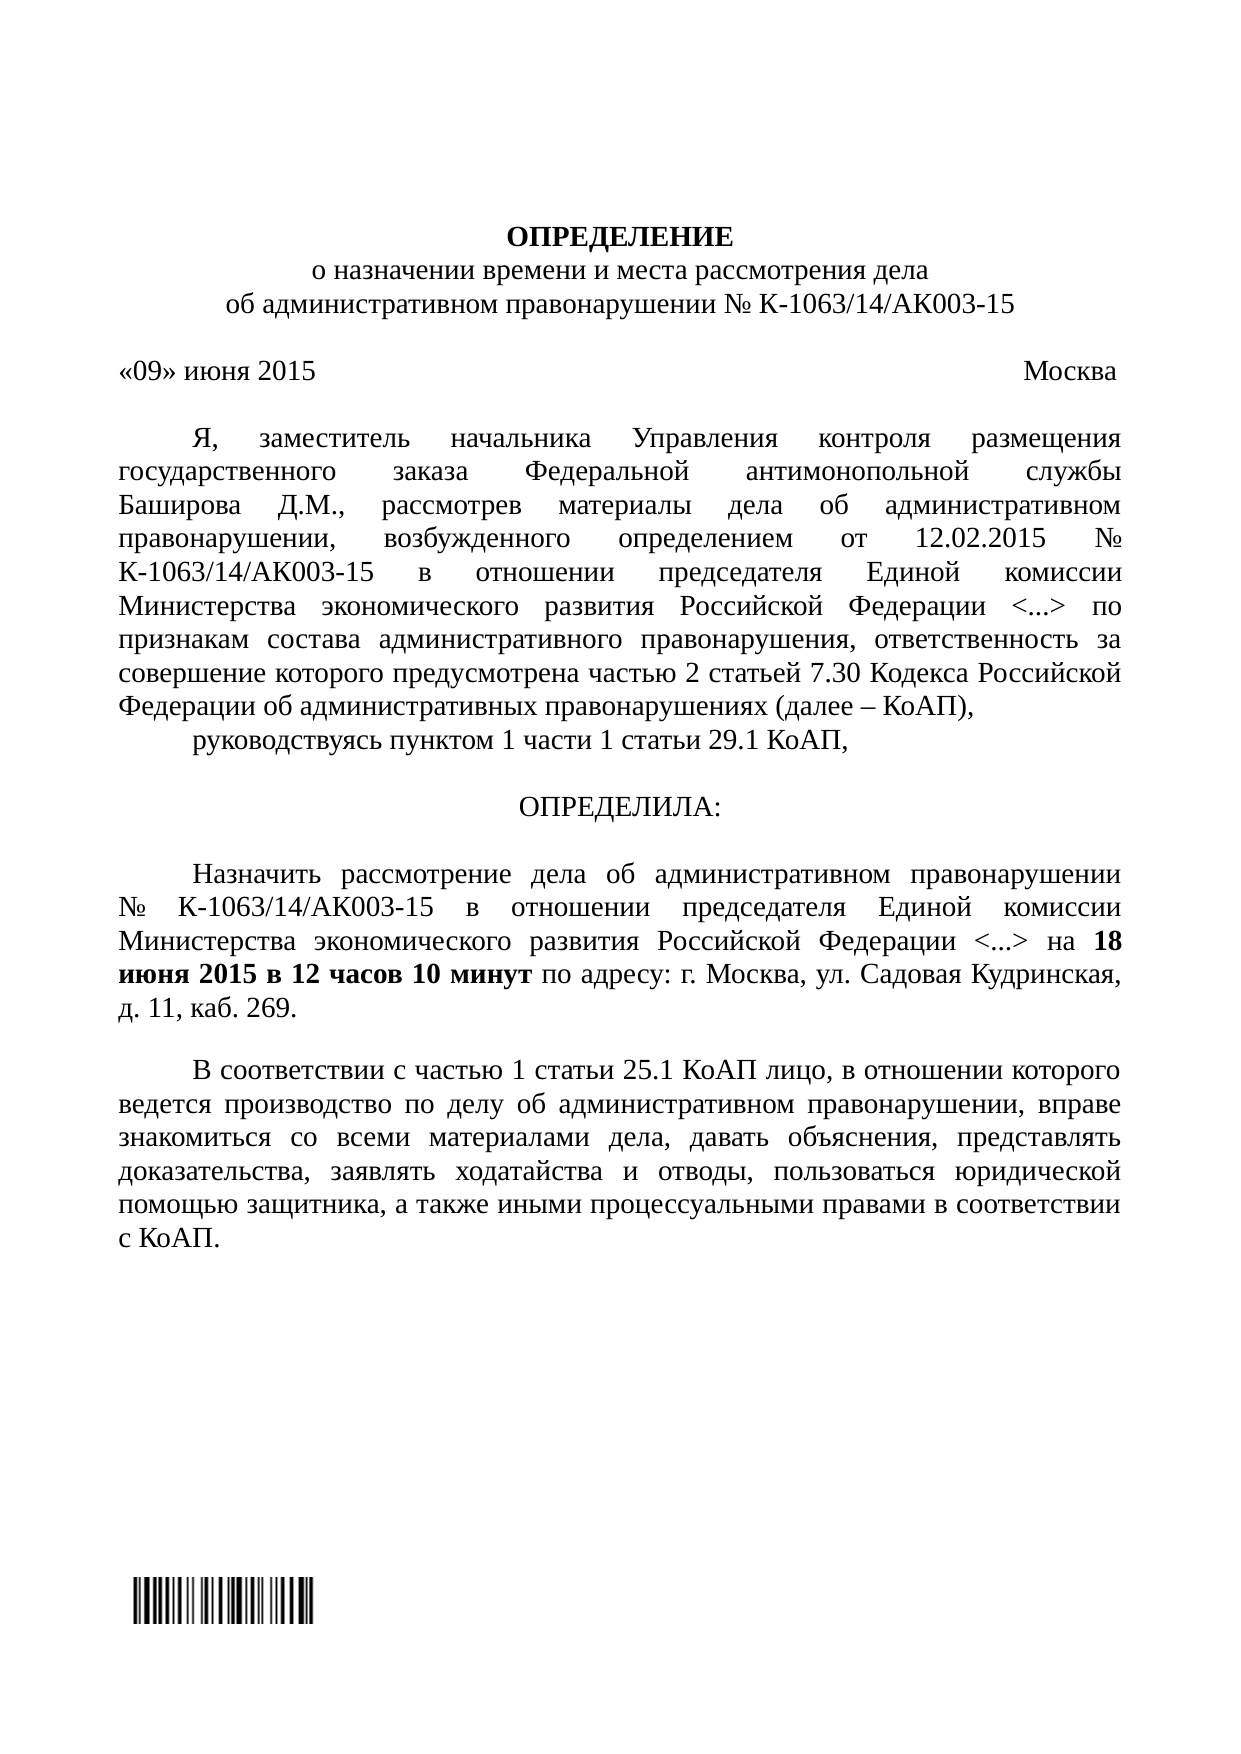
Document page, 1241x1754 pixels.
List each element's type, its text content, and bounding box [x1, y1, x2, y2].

text о назначении времени и места рассмотрения дела [118, 252, 1122, 286]
picture [118, 1577, 331, 1624]
text ОПРЕДЕЛИЛА: [118, 789, 1122, 822]
text об административном правонарушении № К-1063/14/АК003-15 [118, 286, 1122, 319]
text В соответствии с частью 1 статьи 25.1 КоАП лицо, в отношении которого ведется производство по делу об административном правонарушении, вправе знакомиться со всеми материалами дела, давать объяснения, представлять доказательства, заявлять ходатайства и отводы, пользоваться юридической помощью защитника, а также иными процессуальными правами в соответствии с КоАП. [118, 1052, 1122, 1254]
text руководствуясь пунктом 1 части 1 статьи 29.1 КоАП, [118, 722, 1122, 755]
text Назначить рассмотрение дела об административном правонарушении № К-1063/14/АК003-15 в отношении председателя Единой комиссии Министерства экономического развития Российской Федерации <...> на 18 июня 2015 в 12 часов 10 минут по адресу: г. Москва, ул. Садовая Кудринская, д. 11, каб. 269. [118, 856, 1122, 1024]
text Я, заместитель начальника Управления контроля размещения государственного заказа Федеральной антимонопольной службы Баширова Д.М., рассмотрев материалы дела об административном правонарушении, возбужденного определением от 12.02.2015 № К-1063/14/АК003-15 в отношении председателя Единой комиссии Министерства экономического развития Российской Федерации <...> по признакам состава административного правонарушения, ответственность за совершение которого предусмотрена частью 2 статьей 7.30 Кодекса Российской Федерации об административных правонарушениях (далее – КоАП), [118, 420, 1122, 722]
text «09» июня 2015 Москва [118, 353, 1122, 386]
subtitle ОПРЕДЕЛЕНИЕ [118, 219, 1122, 252]
